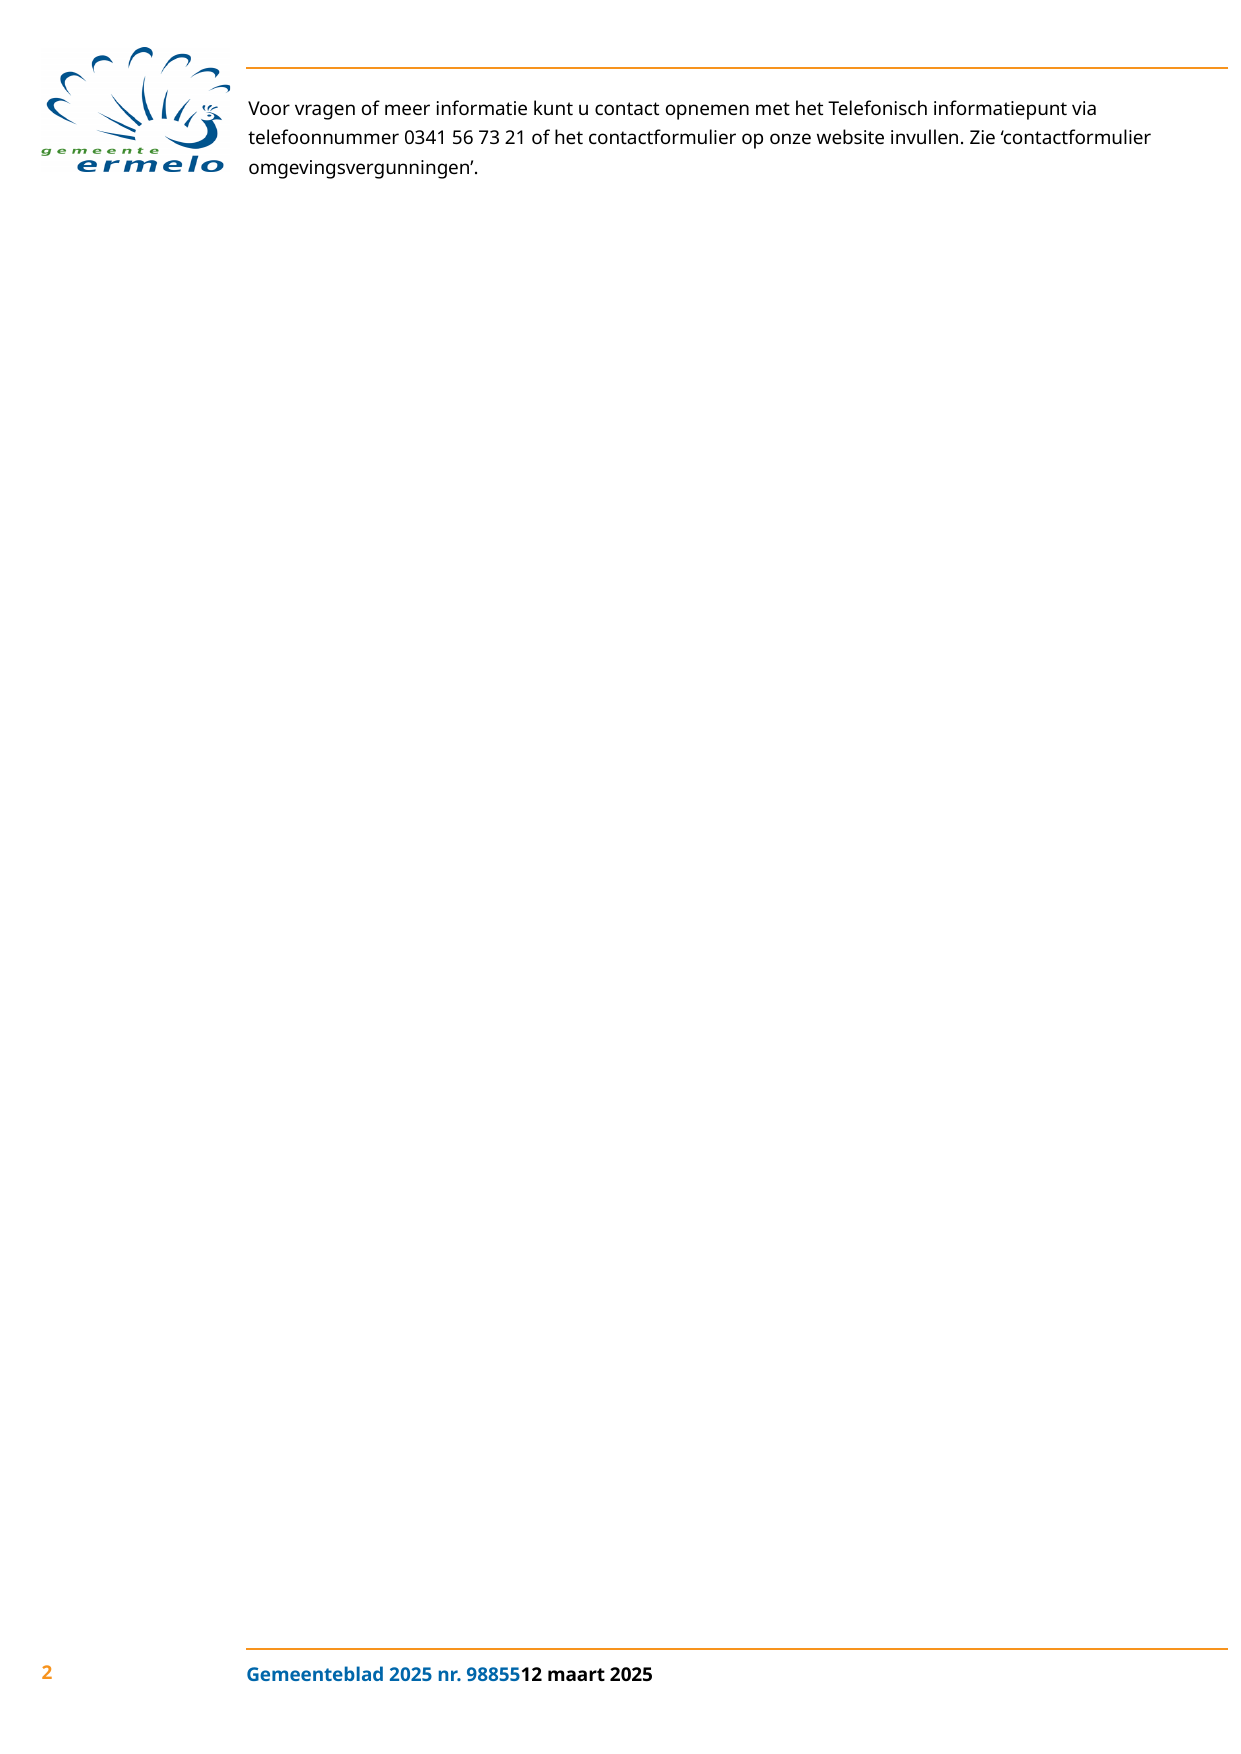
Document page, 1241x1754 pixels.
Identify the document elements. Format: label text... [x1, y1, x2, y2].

picture [41, 47, 231, 172]
text Voor vragen of meer informatie kunt u contact opnemen met het Telefonisch informatiepunt via telefoonnummer 0341 56 73 21 of het contactformulier op onze website invullen. Zie ‘contactformulier omgevingsvergunningen’. [248, 95, 1152, 180]
